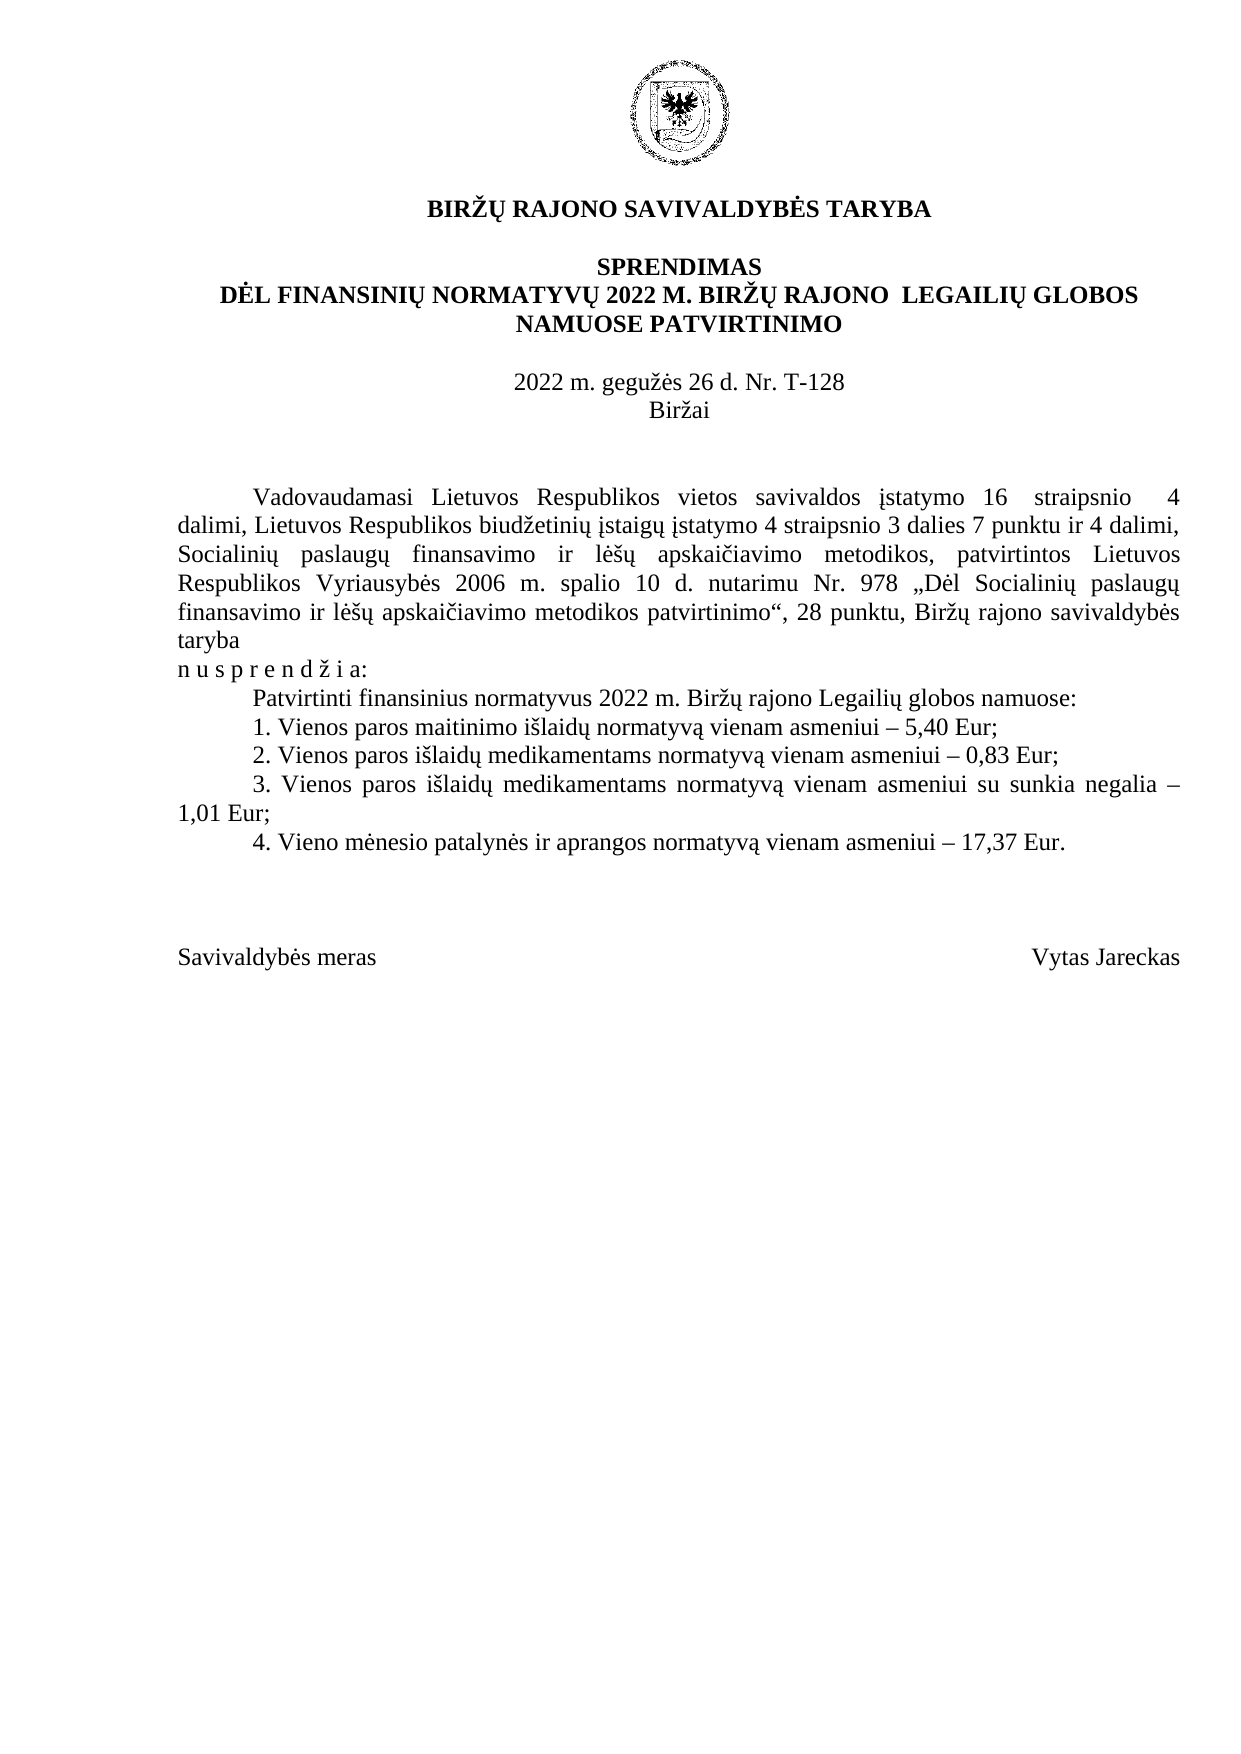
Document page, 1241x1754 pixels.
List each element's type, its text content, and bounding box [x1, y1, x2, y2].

subtitle DĖL FINANSINIŲ NORMATYVŲ 2022 M. BIRŽŲ RAJONO LEGAILIŲ GLOBOS NAMUOSE PATVIRTINIMO [177, 280, 1181, 338]
text Patvirtinti finansinius normatyvus 2022 m. Biržų rajono Legailių globos namuose: [177, 683, 1181, 712]
text Savivaldybės meras Vytas Jareckas [177, 942, 1181, 970]
text 3. Vienos paros išlaidų medikamentams normatyvą vienam asmeniui su sunkia negalia – 1,01 Eur; [177, 769, 1181, 827]
subtitle Biržai [177, 395, 1181, 424]
subtitle BIRŽŲ RAJONO SAVIVALDYBĖS TARYBA [177, 194, 1181, 223]
text n u s p r e n d ž i a: [177, 654, 1181, 683]
text 1. Vienos paros maitinimo išlaidų normatyvą vienam asmeniui – 5,40 Eur; [177, 712, 1181, 740]
subtitle SPRENDIMAS [177, 252, 1181, 280]
text 2. Vienos paros išlaidų medikamentams normatyvą vienam asmeniui – 0,83 Eur; [177, 740, 1181, 769]
subtitle 2022 m. gegužės 26 d. Nr. T-128 [177, 367, 1181, 395]
text Vadovaudamasi Lietuvos Respublikos vietos savivaldos įstatymo 16 straipsnio 4 dalimi, Lietuvos Respublikos biudžetinių įstaigų įstatymo 4 straipsnio 3 dalies 7 punktu ir 4 dalimi, Socialinių paslaugų finansavimo ir lėšų apskaičiavimo metodikos, patvirtintos Lietuvos Respublikos Vyriausybės 2006 m. spalio 10 d. nutarimu Nr. 978 „Dėl Socialinių paslaugų finansavimo ir lėšų apskaičiavimo metodikos patvirtinimo“, 28 punktu, Biržų rajono savivaldybės taryba [177, 482, 1181, 654]
text 4. Vieno mėnesio patalynės ir aprangos normatyvą vienam asmeniui – 17,37 Eur. [177, 827, 1181, 855]
